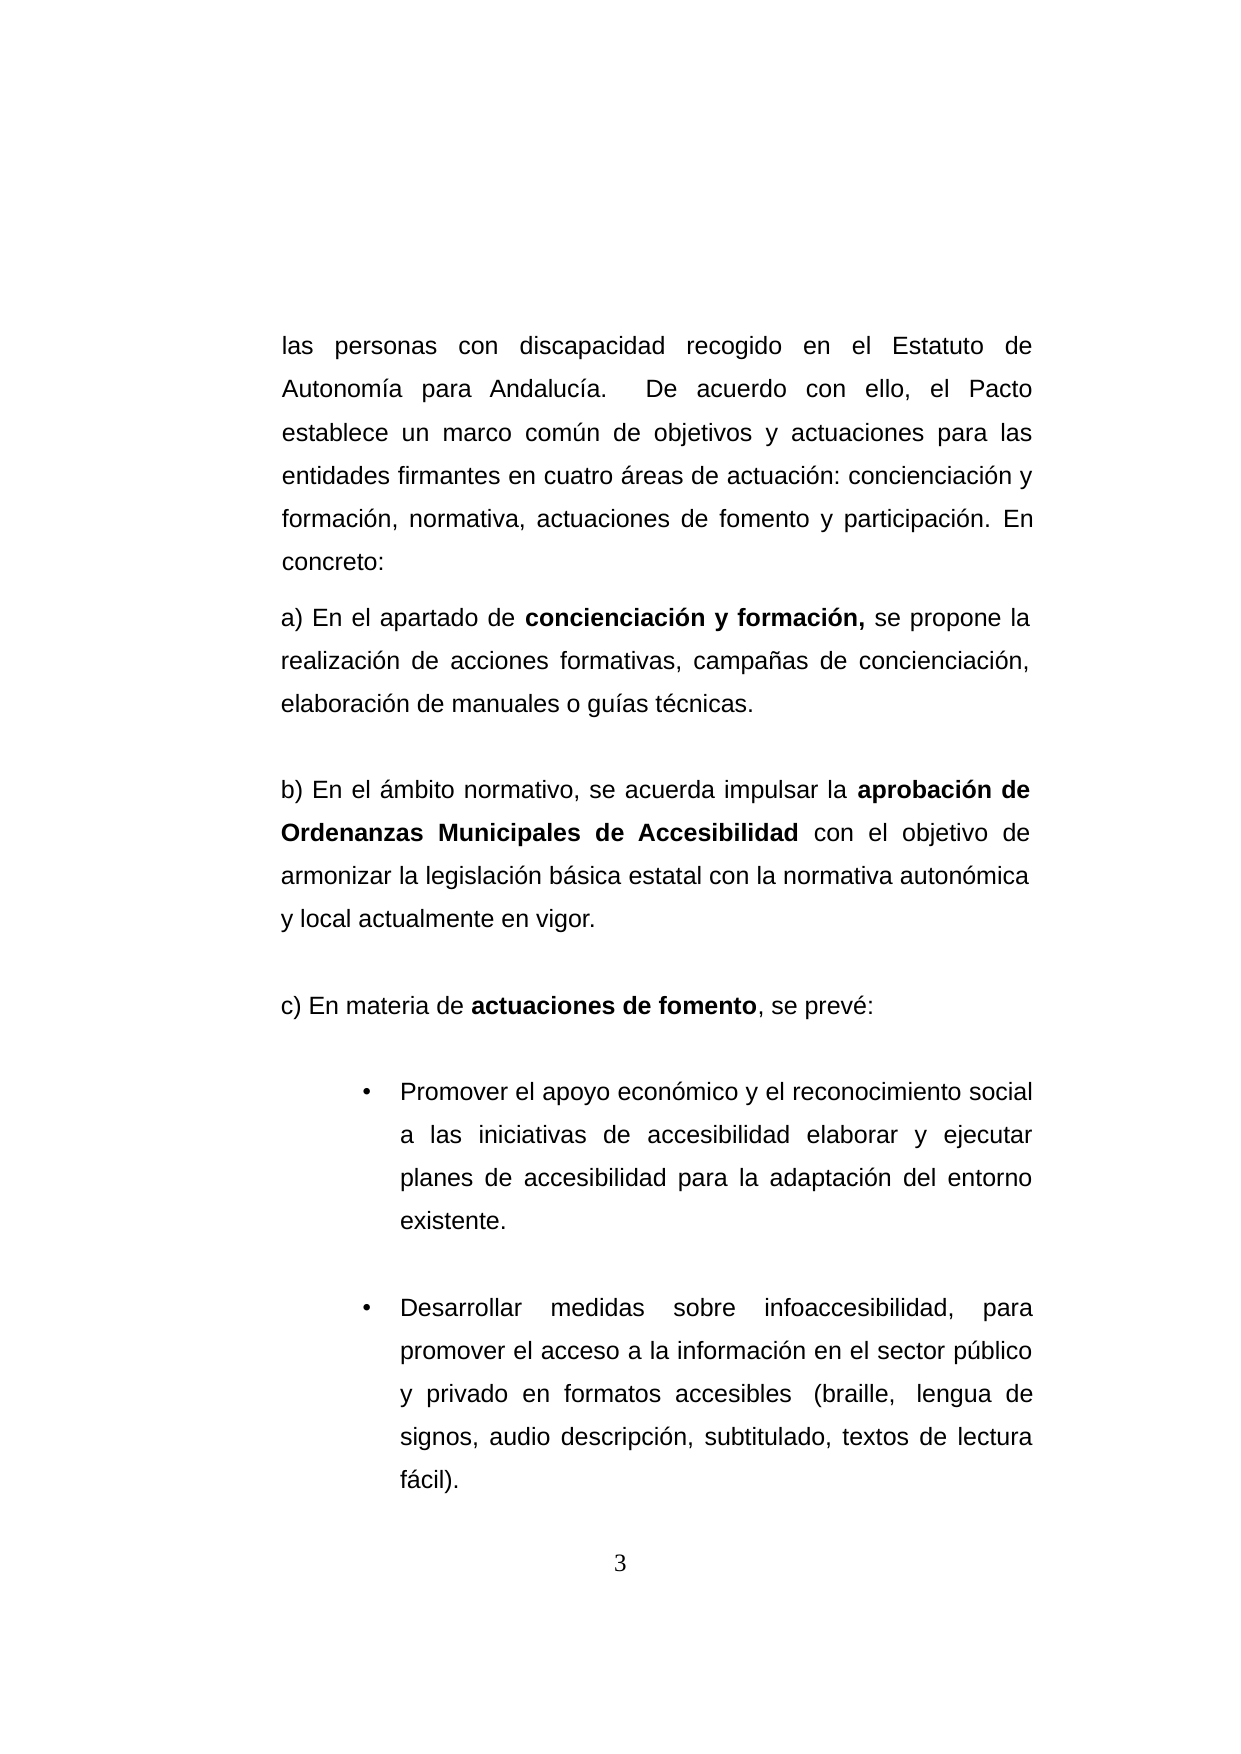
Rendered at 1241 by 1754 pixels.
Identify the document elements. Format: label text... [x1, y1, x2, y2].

list las personas con discapacidad recogido en el Estatuto de Autonomía para Andalucía. De acuerdo con ello, el Pacto establece un marco común de objetivos y actuaciones para las entidades firmantes en cuatro áreas de actuación: concienciación y formación, normativa, actuaciones de fomento y participación. En concreto: [244, 331, 1033, 576]
text c) En materia de actuaciones de fomento, se prevé: [281, 991, 974, 1019]
text a) En el apartado de concienciación y formación, se propone la realización de acciones formativas, campañas de concienciación, elaboración de manuales o guías técnicas. [281, 602, 1030, 717]
list Desarrollar medidas sobre infoaccesibilidad, para promover el acceso a la información en el sector público y privado en formatos accesibles (braille, lengua de signos, audio descripción, subtitulado, textos de lectura fácil). [362, 1293, 1033, 1494]
text b) En el ámbito normativo, se acuerda impulsar la aprobación de Ordenanzas Municipales de Accesibilidad con el objetivo de armonizar la legislación básica estatal con la normativa autonómica y local actualmente en vigor. [281, 732, 1030, 933]
list Promover el apoyo económico y el reconocimiento social a las iniciativas de accesibilidad elaborar y ejecutar planes de accesibilidad para la adaptación del entorno existente. [362, 1077, 1033, 1235]
